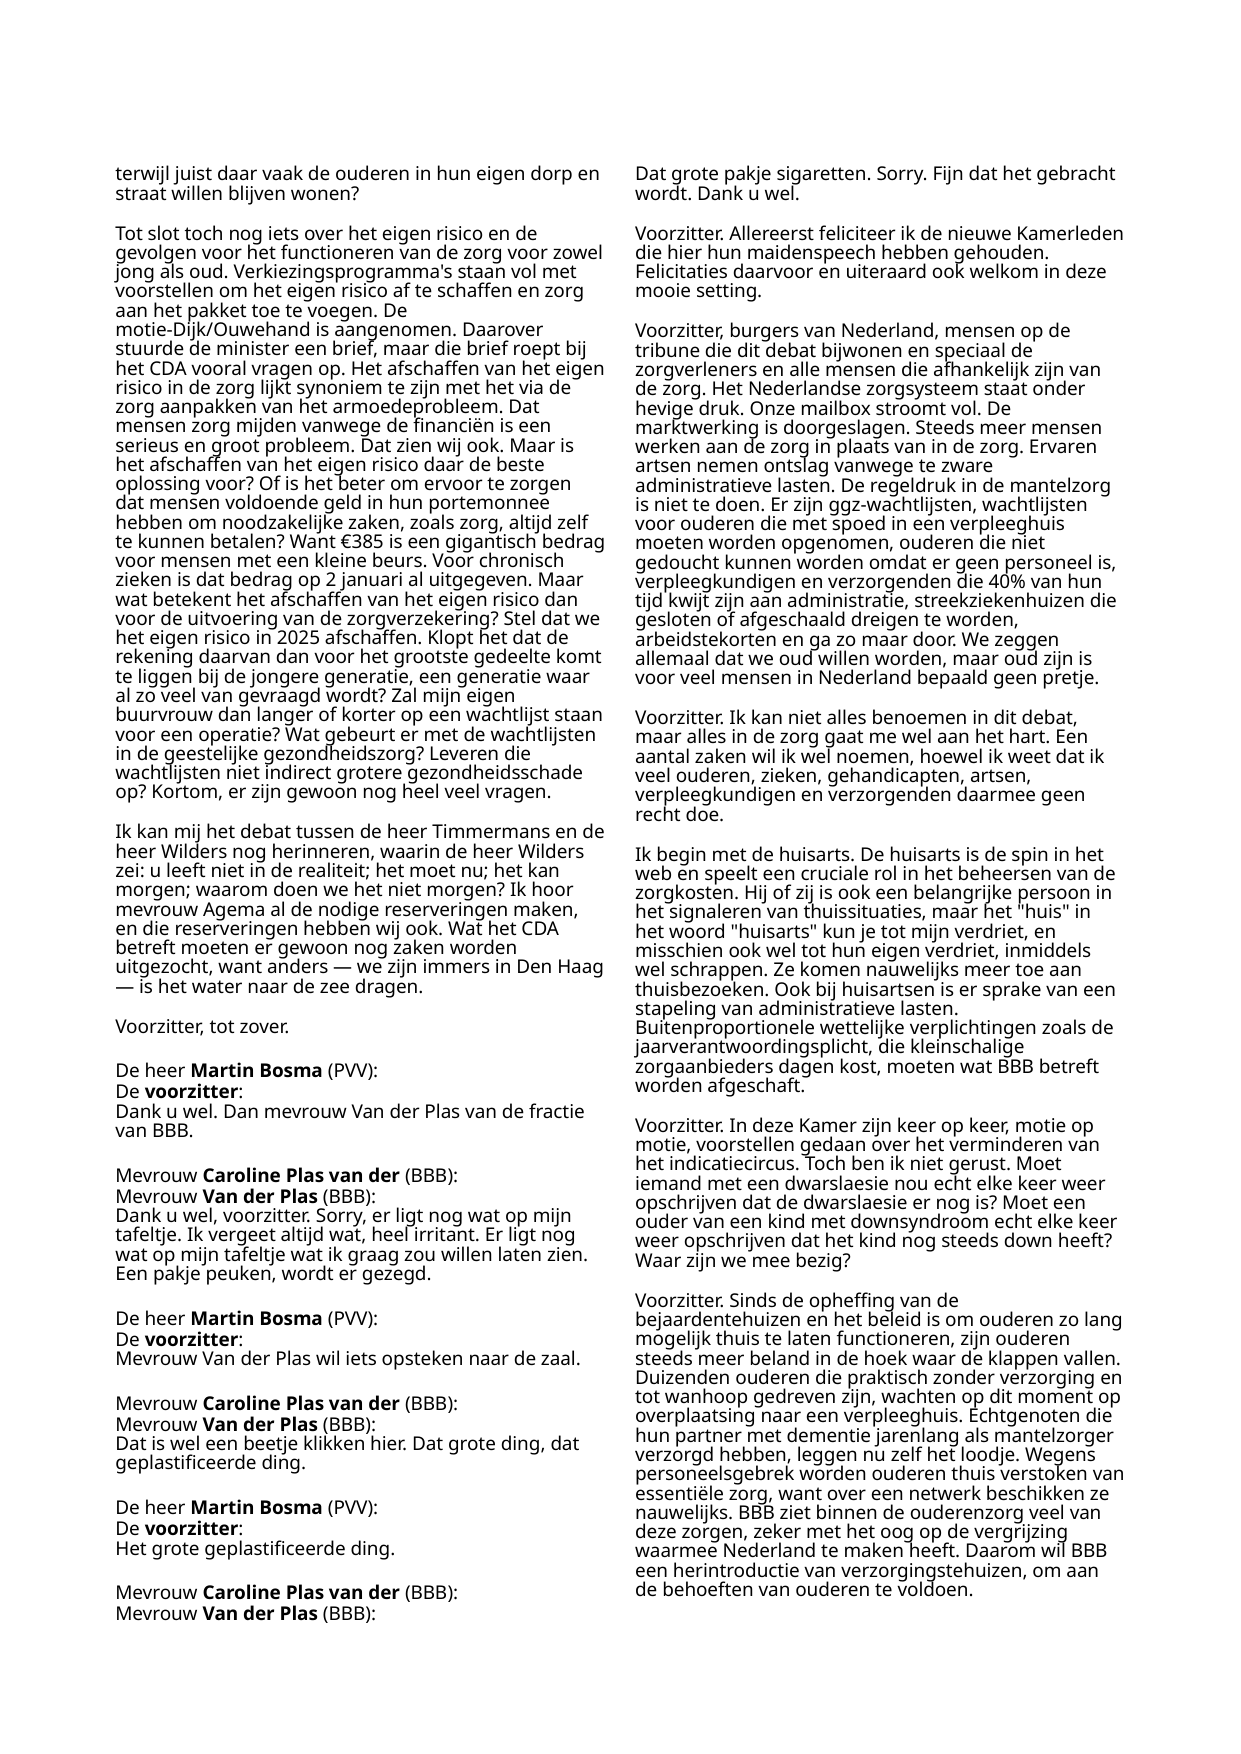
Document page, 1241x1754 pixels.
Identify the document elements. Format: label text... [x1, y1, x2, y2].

text Mevrouw Van der Plas (BBB): [115, 1605, 605, 1624]
text Voorzitter. Allereerst feliciteer ik de nieuwe Kamerleden die hier hun maidenspeech hebben gehouden. Felicitaties daarvoor en uiteraard ook welkom in deze mooie setting. [635, 224, 1125, 302]
text Dat is wel een beetje klikken hier. Dat grote ding, dat geplastificeerde ding. [115, 1435, 605, 1474]
text De heer Martin Bosma (PVV): [115, 1305, 605, 1331]
text Mevrouw Van der Plas (BBB): [115, 1416, 605, 1435]
text De voorzitter: [115, 1331, 605, 1350]
text De voorzitter: [115, 1520, 605, 1539]
text De heer Martin Bosma (PVV): [115, 1494, 605, 1520]
text Dank u wel, voorzitter. Sorry, er ligt nog wat op mijn tafeltje. Ik vergeet altijd wat, heel irritant. Er ligt nog wat op mijn tafeltje wat ik graag zou willen laten zien. Een pakje peuken, wordt er gezegd. [115, 1207, 605, 1284]
text Tot slot toch nog iets over het eigen risico en de gevolgen voor het functioneren van de zorg voor zowel jong als oud. Verkiezingsprogramma's staan vol met voorstellen om het eigen risico af te schaffen en zorg aan het pakket toe te voegen. De motie-Dijk/Ouwehand is aangenomen. Daarover stuurde de minister een brief, maar die brief roept bij het CDA vooral vragen op. Het afschaffen van het eigen risico in de zorg lijkt synoniem te zijn met het via de zorg aanpakken van het armoedeprobleem. Dat mensen zorg mijden vanwege de financiën is een serieus en groot probleem. Dat zien wij ook. Maar is het afschaffen van het eigen risico daar de beste oplossing voor? Of is het beter om ervoor te zorgen dat mensen voldoende geld in hun portemonnee hebben om noodzakelijke zaken, zoals zorg, altijd zelf te kunnen betalen? Want €385 is een gigantisch bedrag voor mensen met een kleine beurs. Voor chronisch zieken is dat bedrag op 2 januari al uitgegeven. Maar wat betekent het afschaffen van het eigen risico dan voor de uitvoering van de zorgverzekering? Stel dat we het eigen risico in 2025 afschaffen. Klopt het dat de rekening daarvan dan voor het grootste gedeelte komt te liggen bij de jongere generatie, een generatie waar al zo veel van gevraagd wordt? Zal mijn eigen buurvrouw dan langer of korter op een wachtlijst staan voor een operatie? Wat gebeurt er met de wachtlijsten in de geestelijke gezondheidszorg? Leveren die wachtlijsten niet indirect grotere gezondheidsschade op? Kortom, er zijn gewoon nog heel veel vragen. [115, 224, 605, 803]
text Voorzitter. In deze Kamer zijn keer op keer, motie op motie, voorstellen gedaan over het verminderen van het indicatiecircus. Toch ben ik niet gerust. Moet iemand met een dwarslaesie nou echt elke keer weer opschrijven dat de dwarslaesie er nog is? Moet een ouder van een kind met downsyndroom echt elke keer weer opschrijven dat het kind nog steeds down heeft? Waar zijn we mee bezig? [635, 1117, 1125, 1271]
text Voorzitter, burgers van Nederland, mensen op de tribune die dit debat bijwonen en speciaal de zorgverleners en alle mensen die afhankelijk zijn van de zorg. Het Nederlandse zorgsysteem staat onder hevige druk. Onze mailbox stroomt vol. De marktwerking is doorgeslagen. Steeds meer mensen werken aan de zorg in plaats van in de zorg. Ervaren artsen nemen ontslag vanwege te zware administratieve lasten. De regeldruk in de mantelzorg is niet te doen. Er zijn ggz-wachtlijsten, wachtlijsten voor ouderen die met spoed in een verpleeghuis moeten worden opgenomen, ouderen die niet gedoucht kunnen worden omdat er geen personeel is, verpleegkundigen en verzorgenden die 40% van hun tijd kwijt zijn aan administratie, streekziekenhuizen die gesloten of afgeschaald dreigen te worden, arbeidstekorten en ga zo maar door. We zeggen allemaal dat we oud willen worden, maar oud zijn is voor veel mensen in Nederland bepaald geen pretje. [635, 322, 1125, 688]
text Mevrouw Caroline Plas van der (BBB): [115, 1162, 605, 1188]
text Dat grote pakje sigaretten. Sorry. Fijn dat het gebracht wordt. Dank u wel. [635, 165, 1125, 204]
text terwijl juist daar vaak de ouderen in hun eigen dorp en straat willen blijven wonen? [115, 165, 605, 204]
text De heer Martin Bosma (PVV): [115, 1058, 605, 1083]
text Voorzitter. Sinds de opheffing van de bejaardentehuizen en het beleid is om ouderen zo lang mogelijk thuis te laten functioneren, zijn ouderen steeds meer beland in de hoek waar de klappen vallen. Duizenden ouderen die praktisch zonder verzorging en tot wanhoop gedreven zijn, wachten op dit moment op overplaatsing naar een verpleeghuis. Echtgenoten die hun partner met dementie jarenlang als mantelzorger verzorgd hebben, leggen nu zelf het loodje. Wegens personeelsgebrek worden ouderen thuis verstoken van essentiële zorg, want over een netwerk beschikken ze nauwelijks. BBB ziet binnen de ouderenzorg veel van deze zorgen, zeker met het oog op de vergrijzing waarmee Nederland te maken heeft. Daarom wil BBB een herintroductie van verzorgingstehuizen, om aan de behoeften van ouderen te voldoen. [635, 1292, 1125, 1600]
text Mevrouw Van der Plas (BBB): [115, 1188, 605, 1207]
text Voorzitter, tot zover. [115, 1018, 605, 1037]
text Dank u wel. Dan mevrouw Van der Plas van de fractie van BBB. [115, 1103, 605, 1141]
text Mevrouw Caroline Plas van der (BBB): [115, 1579, 605, 1605]
text Mevrouw Caroline Plas van der (BBB): [115, 1390, 605, 1416]
text De voorzitter: [115, 1083, 605, 1103]
text Mevrouw Van der Plas wil iets opsteken naar de zaal. [115, 1350, 605, 1369]
text Het grote geplastificeerde ding. [115, 1539, 605, 1559]
text Voorzitter. Ik kan niet alles benoemen in dit debat, maar alles in de zorg gaat me wel aan het hart. Een aantal zaken wil ik wel noemen, hoewel ik weet dat ik veel ouderen, zieken, gehandicapten, artsen, verpleegkundigen en verzorgenden daarmee geen recht doe. [635, 709, 1125, 825]
text Ik kan mij het debat tussen de heer Timmermans en de heer Wilders nog herinneren, waarin de heer Wilders zei: u leeft niet in de realiteit; het moet nu; het kan morgen; waarom doen we het niet morgen? Ik hoor mevrouw Agema al de nodige reserveringen maken, en die reserveringen hebben wij ook. Wat het CDA betreft moeten er gewoon nog zaken worden uitgezocht, want anders — we zijn immers in Den Haag — is het water naar de zee dragen. [115, 823, 605, 997]
text Ik begin met de huisarts. De huisarts is de spin in het web en speelt een cruciale rol in het beheersen van de zorgkosten. Hij of zij is ook een belangrijke persoon in het signaleren van thuissituaties, maar het "huis" in het woord "huisarts" kun je tot mijn verdriet, en misschien ook wel tot hun eigen verdriet, inmiddels wel schrappen. Ze komen nauwelijks meer toe aan thuisbezoeken. Ook bij huisartsen is er sprake van een stapeling van administratieve lasten. Buitenproportionele wettelijke verplichtingen zoals de jaarverantwoordingsplicht, die kleinschalige zorgaanbieders dagen kost, moeten wat BBB betreft worden afgeschaft. [635, 846, 1125, 1096]
